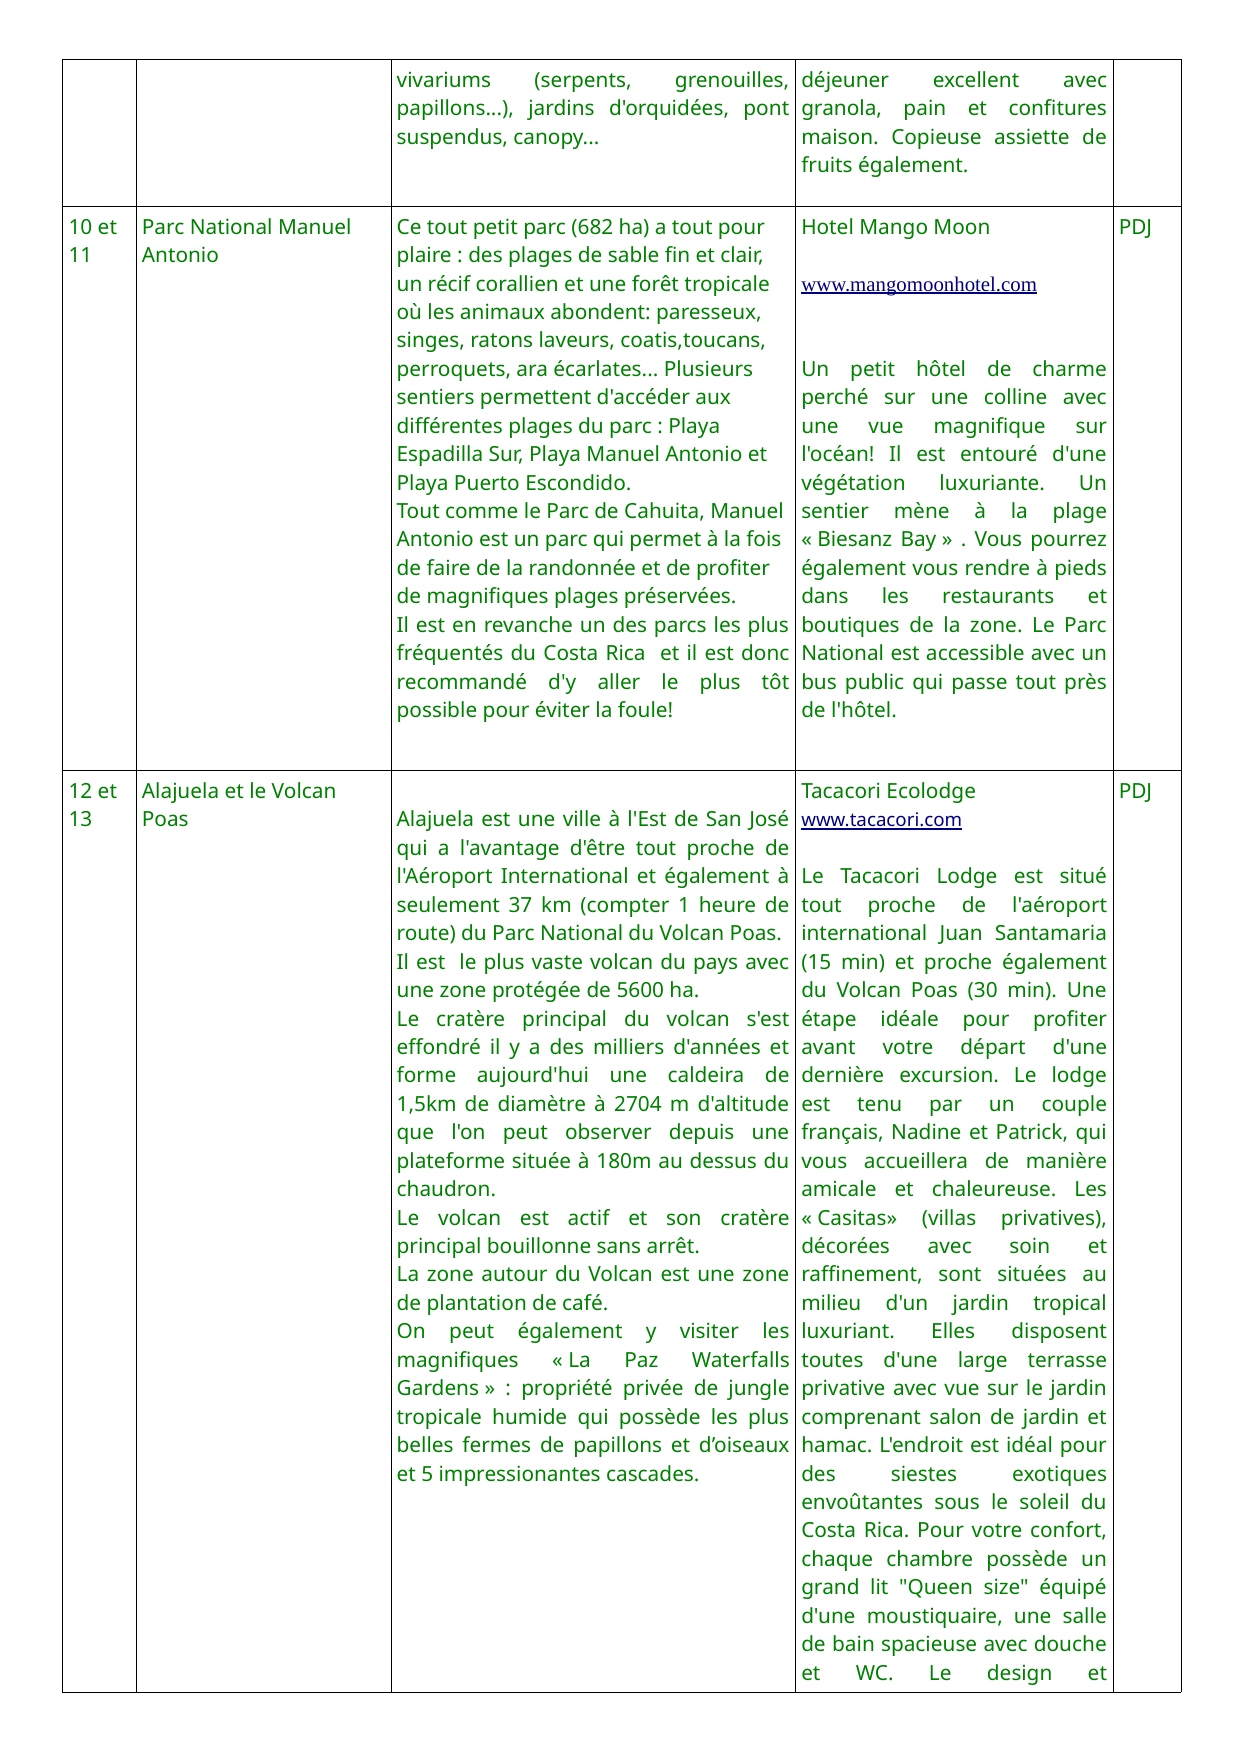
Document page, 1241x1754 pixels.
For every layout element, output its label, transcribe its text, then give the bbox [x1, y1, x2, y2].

table_cell Parc National Manuel Antonio [137, 207, 391, 770]
table_cell 10 et 11 [63, 207, 136, 770]
table_cell [1114, 60, 1181, 206]
table_cell Hotel Mango Moon www.mangomoonhotel.com Un petit hôtel de charme perché sur une colline avec une vue magnifique sur l'océan! Il est entouré d'une végétation luxuriante. Un sentier mène à la plage « Biesanz Bay » . Vous pourrez également vous rendre à pieds dans les restaurants et boutiques de la zone. Le Parc National est accessible avec un bus public qui passe tout près de l'hôtel. [796, 207, 1113, 770]
table_cell vivariums (serpents, grenouilles, papillons...), jardins d'orquidées, pont suspendus, canopy... [392, 60, 795, 206]
table_cell Ce tout petit parc (682 ha) a tout pour plaire : des plages de sable fin et clair, un récif corallien et une forêt tropicale où les animaux abondent: paresseux, singes, ratons laveurs, coatis,toucans, perroquets, ara écarlates... Plusieurs sentiers permettent d'accéder aux différentes plages du parc : Playa Espadilla Sur, Playa Manuel Antonio et Playa Puerto Escondido. Tout comme le Parc de Cahuita, Manuel Antonio est un parc qui permet à la fois de faire de la randonnée et de profiter de magnifiques plages préservées. Il est en revanche un des parcs les plus fréquentés du Costa Rica et il est donc recommandé d'y aller le plus tôt possible pour éviter la foule! [392, 207, 795, 770]
table_cell déjeuner excellent avec granola, pain et confitures maison. Copieuse assiette de fruits également. [796, 60, 1113, 206]
table_cell 12 et 13 [63, 771, 136, 1692]
table_cell [137, 60, 391, 206]
table_cell Tacacori Ecolodge www.tacacori.com Le Tacacori Lodge est situé tout proche de l'aéroport international Juan Santamaria (15 min) et proche également du Volcan Poas (30 min). Une étape idéale pour profiter avant votre départ d'une dernière excursion. Le lodge est tenu par un couple français, Nadine et Patrick, qui vous accueillera de manière amicale et chaleureuse. Les « Casitas» (villas privatives), décorées avec soin et raffinement, sont situées au milieu d'un jardin tropical luxuriant. Elles disposent toutes d'une large terrasse privative avec vue sur le jardin comprenant salon de jardin et hamac. L'endroit est idéal pour des siestes exotiques envoûtantes sous le soleil du Costa Rica. Pour votre confort, chaque chambre possède un grand lit "Queen size" équipé d'une moustiquaire, une salle de bain spacieuse avec douche et WC. Le design et [796, 771, 1113, 1692]
table_cell PDJ [1114, 771, 1181, 1692]
table_cell [63, 60, 136, 206]
table_cell Alajuela et le Volcan Poas [137, 771, 391, 1692]
table_cell Alajuela est une ville à l'Est de San José qui a l'avantage d'être tout proche de l'Aéroport International et également à seulement 37 km (compter 1 heure de route) du Parc National du Volcan Poas. Il est le plus vaste volcan du pays avec une zone protégée de 5600 ha. Le cratère principal du volcan s'est effondré il y a des milliers d'années et forme aujourd'hui une caldeira de 1,5km de diamètre à 2704 m d'altitude que l'on peut observer depuis une plateforme située à 180m au dessus du chaudron. Le volcan est actif et son cratère principal bouillonne sans arrêt. La zone autour du Volcan est une zone de plantation de café. On peut également y visiter les magnifiques « La Paz Waterfalls Gardens » : propriété privée de jungle tropicale humide qui possède les plus belles fermes de papillons et d’oiseaux et 5 impressionantes cascades. [392, 771, 795, 1692]
table_cell PDJ [1114, 207, 1181, 770]
